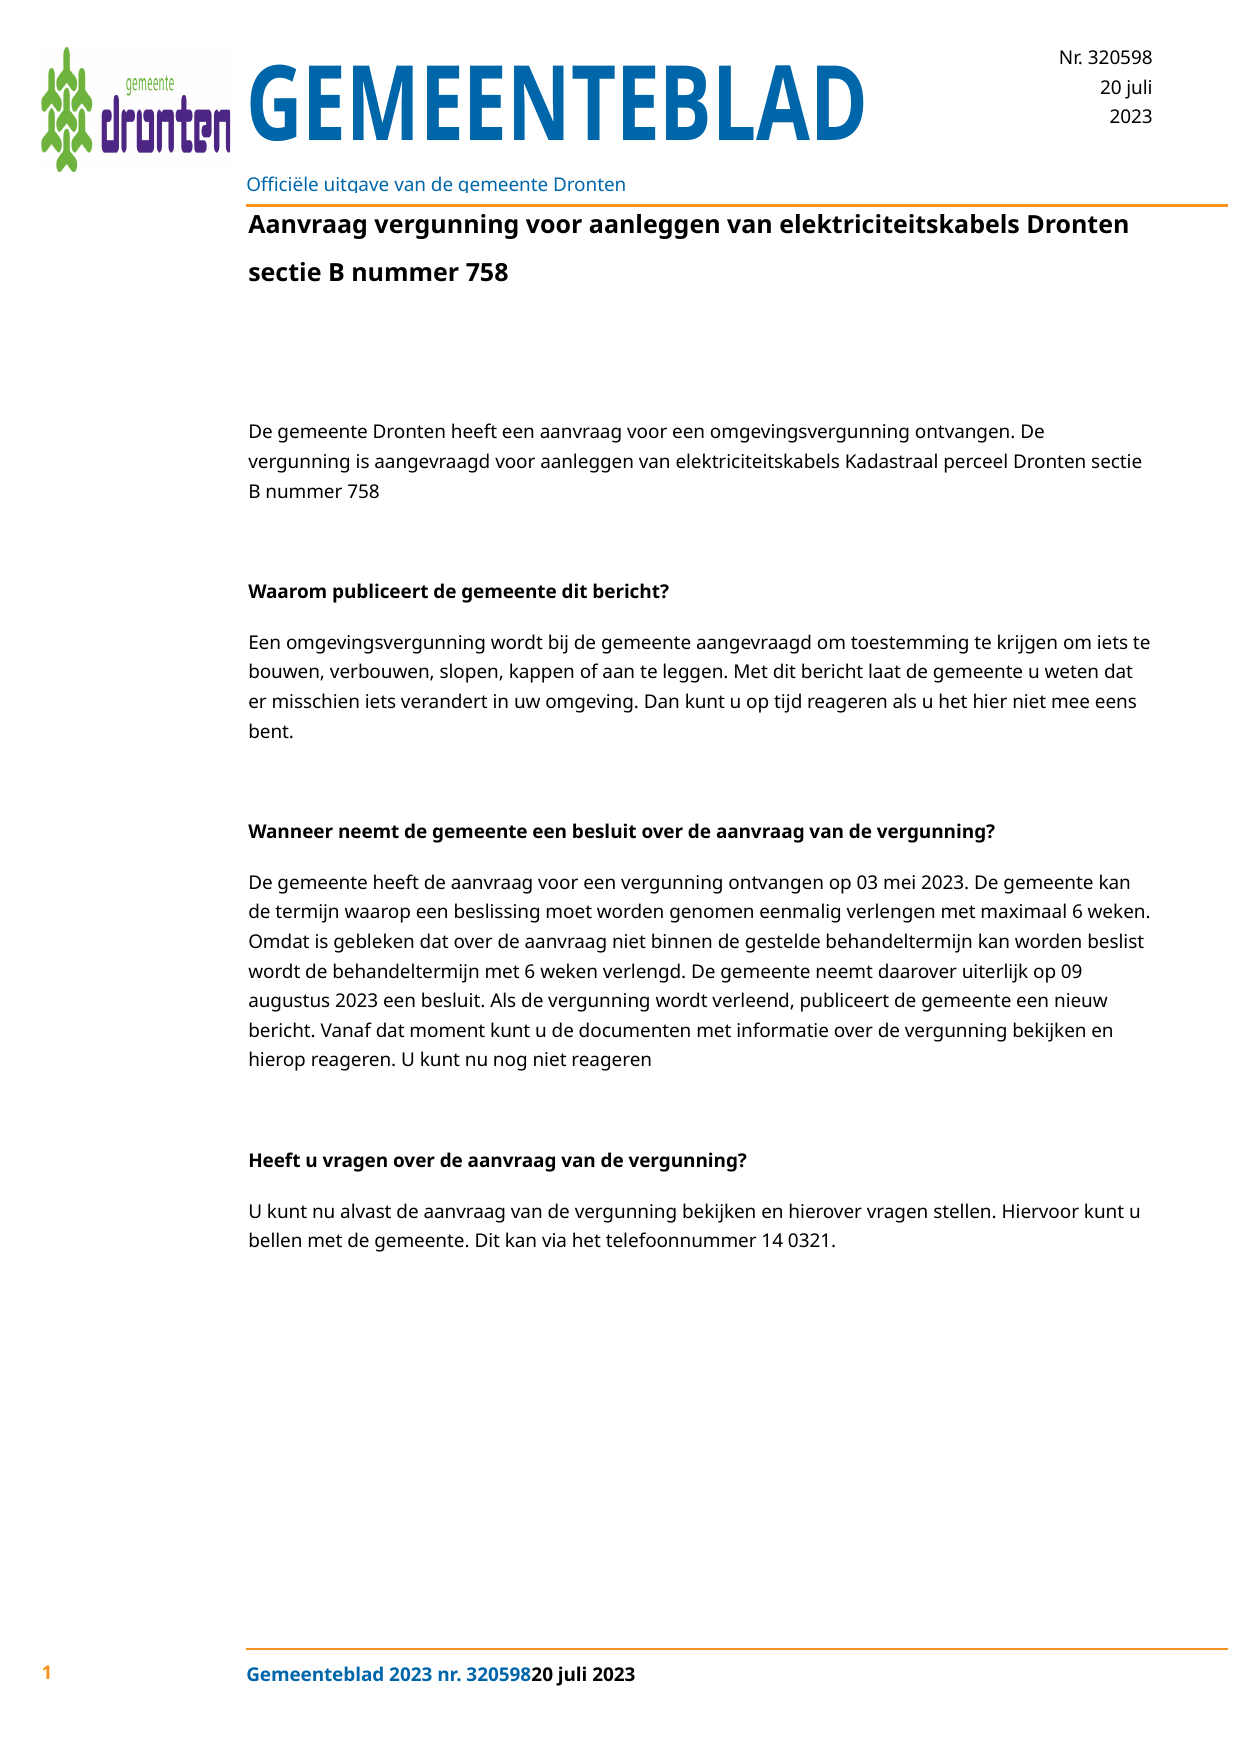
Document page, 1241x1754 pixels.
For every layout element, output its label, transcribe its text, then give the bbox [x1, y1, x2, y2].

text U kunt nu alvast de aanvraag van de vergunning bekijken en hierover vragen stellen. Hiervoor kunt u bellen met de gemeente. Dit kan via het telefoonnummer 14 0321. [248, 1198, 1152, 1253]
text De gemeente heeft de aanvraag voor een vergunning ontvangen op 03 mei 2023. De gemeente kan de termijn waarop een beslissing moet worden genomen eenmalig verlengen met maximaal 6 weken. Omdat is gebleken dat over de aanvraag niet binnen de gestelde behandeltermijn kan worden beslist wordt de behandeltermijn met 6 weken verlengd. De gemeente neemt daarover uiterlijk op 09 augustus 2023 een besluit. Als de vergunning wordt verleend, publiceert de gemeente een nieuw bericht. Vanaf dat moment kunt u de documenten met informatie over de vergunning bekijken en hierop reageren. U kunt nu nog niet reageren [248, 869, 1152, 1072]
text Aanvraag vergunning voor aanleggen van elektriciteitskabels Dronten sectie B nummer 758 [248, 207, 1152, 288]
text Waarom publiceert de gemeente dit bericht? [248, 579, 1152, 604]
picture [41, 47, 231, 172]
text Wanneer neemt de gemeente een besluit over de aanvraag van de vergunning? [248, 819, 1152, 844]
text Een omgevingsvergunning wordt bij de gemeente aangevraagd om toestemming te krijgen om iets te bouwen, verbouwen, slopen, kappen of aan te leggen. Met dit bericht laat de gemeente u weten dat er misschien iets verandert in uw omgeving. Dan kunt u op tijd reageren als u het hier niet mee eens bent. [248, 629, 1152, 744]
text Heeft u vragen over de aanvraag van de vergunning? [248, 1147, 1152, 1173]
text De gemeente Dronten heeft een aanvraag voor een omgevingsvergunning ontvangen. De vergunning is aangevraagd voor aanleggen van elektriciteitskabels Kadastraal perceel Dronten sectie B nummer 758 [248, 419, 1152, 504]
